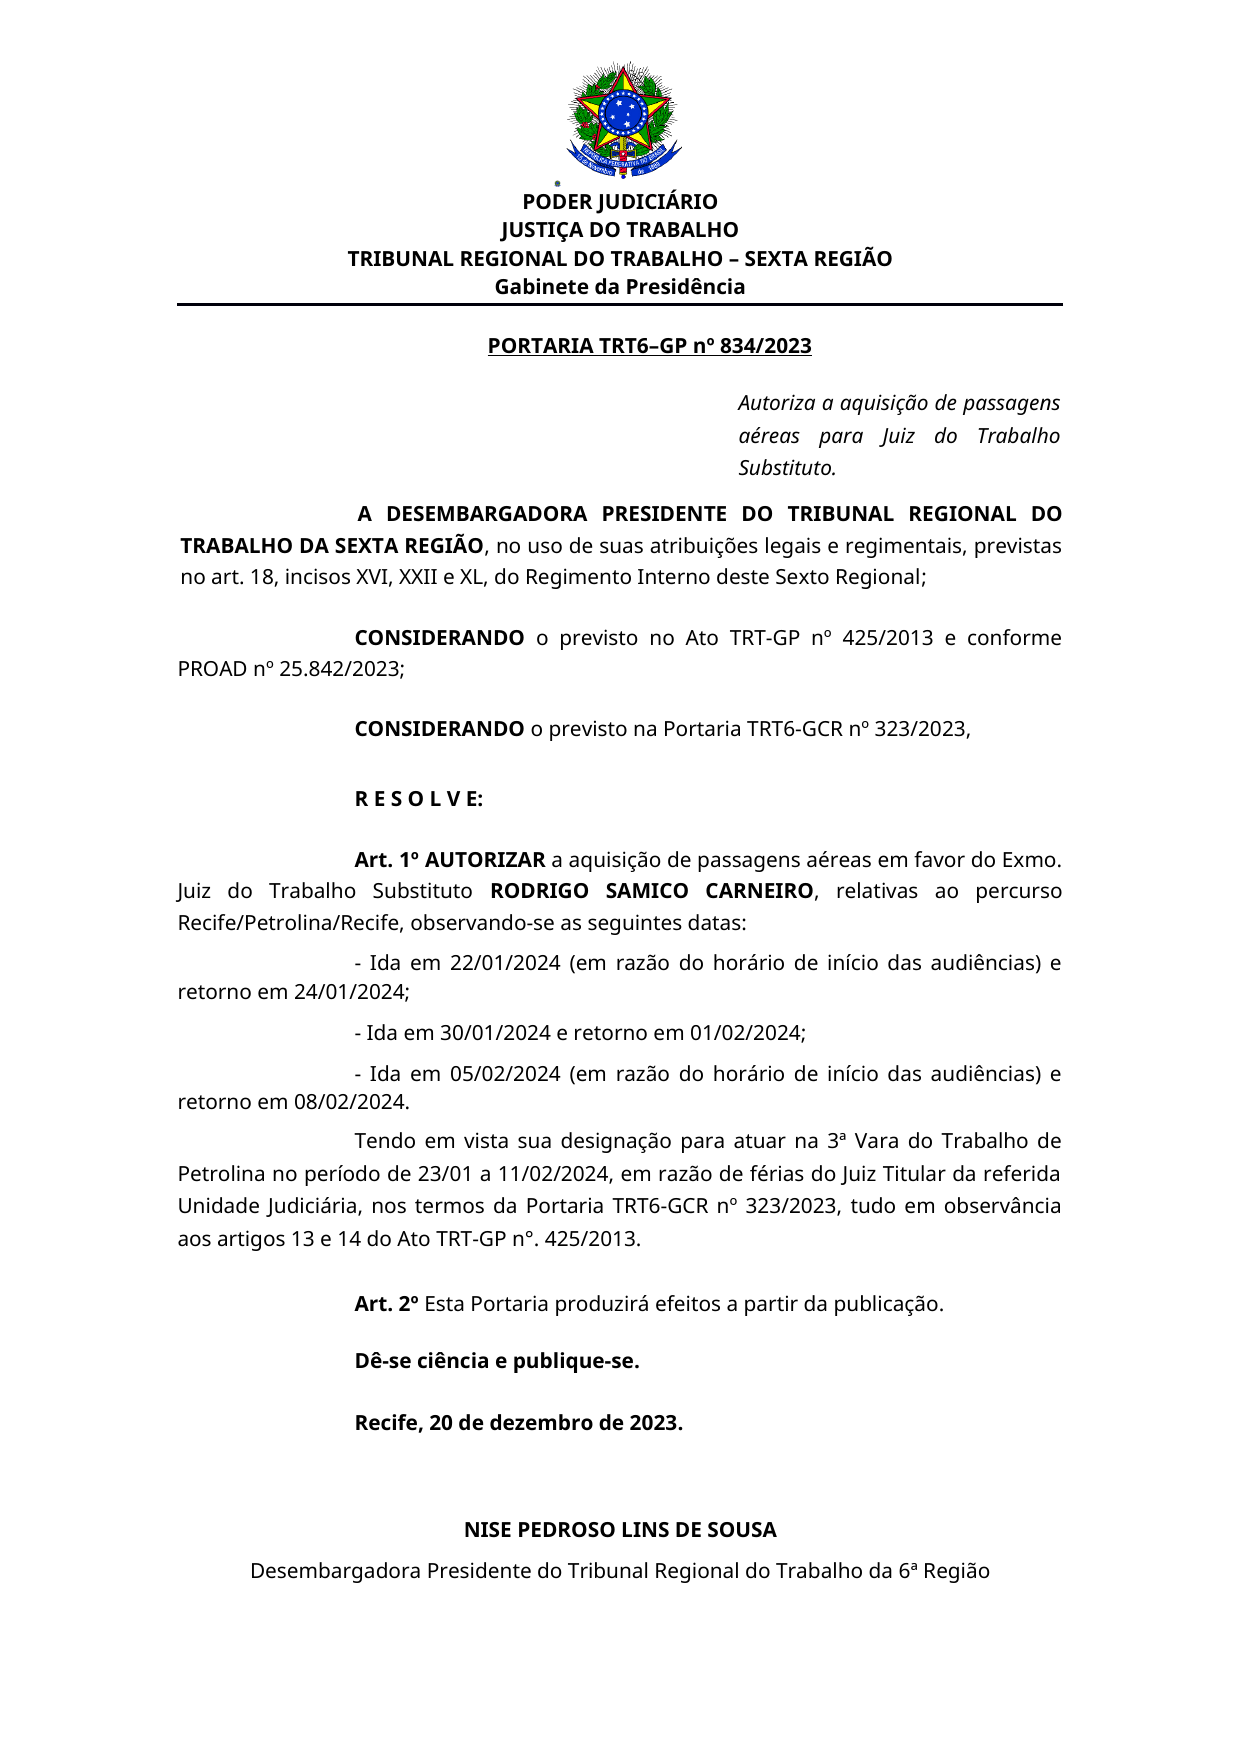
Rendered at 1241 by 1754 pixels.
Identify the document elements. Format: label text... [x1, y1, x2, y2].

text Autoriza a aquisição de passagens aéreas para Juiz do Trabalho Substituto. [738, 388, 1063, 482]
text - Ida em 22/01/2024 (em razão do horário de início das audiências) e retorno em 24/01/2024; [177, 948, 1063, 1005]
text PORTARIA TRT6–GP nº 834/2023 [236, 331, 1063, 359]
picture [554, 59, 684, 187]
text CONSIDERANDO o previsto na Portaria TRT6-GCR nº 323/2023, [177, 712, 1063, 743]
text Art. 2º Esta Portaria produzirá efeitos a partir da publicação. [177, 1286, 1063, 1317]
text R E S O L V E: [177, 784, 1062, 813]
text Tendo em vista sua designação para atuar na 3ª Vara do Trabalho de Petrolina no período de 23/01 a 11/02/2024, em razão de férias do Juiz Titular da referida Unidade Judiciária, nos termos da Portaria TRT6-GCR nº 323/2023, tudo em observância aos artigos 13 e 14 do Ato TRT-GP n°. 425/2013. [177, 1126, 1063, 1252]
text JUSTIÇA DO TRABALHO [177, 215, 1063, 244]
text Gabinete da Presidência [177, 272, 1063, 303]
text Desembargadora Presidente do Tribunal Regional do Trabalho da 6ª Região [177, 1556, 1063, 1584]
text Recife, 20 de dezembro de 2023. [177, 1408, 1063, 1436]
text Art. 1º AUTORIZAR a aquisição de passagens aéreas em favor do Exmo. Juiz do Trabalho Substituto RODRIGO SAMICO CARNEIRO, relativas ao percurso Recife/Petrolina/Recife, observando-se as seguintes datas: [177, 842, 1063, 936]
text - Ida em 30/01/2024 e retorno em 01/02/2024; [177, 1018, 1063, 1046]
text A DESEMBARGADORA PRESIDENTE DO TRIBUNAL REGIONAL DO TRABALHO DA SEXTA REGIÃO, no uso de suas atribuições legais e regimentais, previstas no art. 18, incisos XVI, XXII e XL, do Regimento Interno deste Sexto Regional; [180, 497, 1063, 591]
text NISE PEDROSO LINS DE SOUSA [177, 1515, 1063, 1543]
text CONSIDERANDO o previsto no Ato TRT-GP nº 425/2013 e conforme PROAD nº 25.842/2023; [177, 620, 1063, 682]
text Dê-se ciência e publique-se. [177, 1346, 1063, 1375]
text TRIBUNAL REGIONAL DO TRABALHO – SEXTA REGIÃO [177, 244, 1063, 272]
text PODER JUDICIÁRIO [177, 187, 1063, 215]
text - Ida em 05/02/2024 (em razão do horário de início das audiências) e retorno em 08/02/2024. [177, 1059, 1063, 1116]
